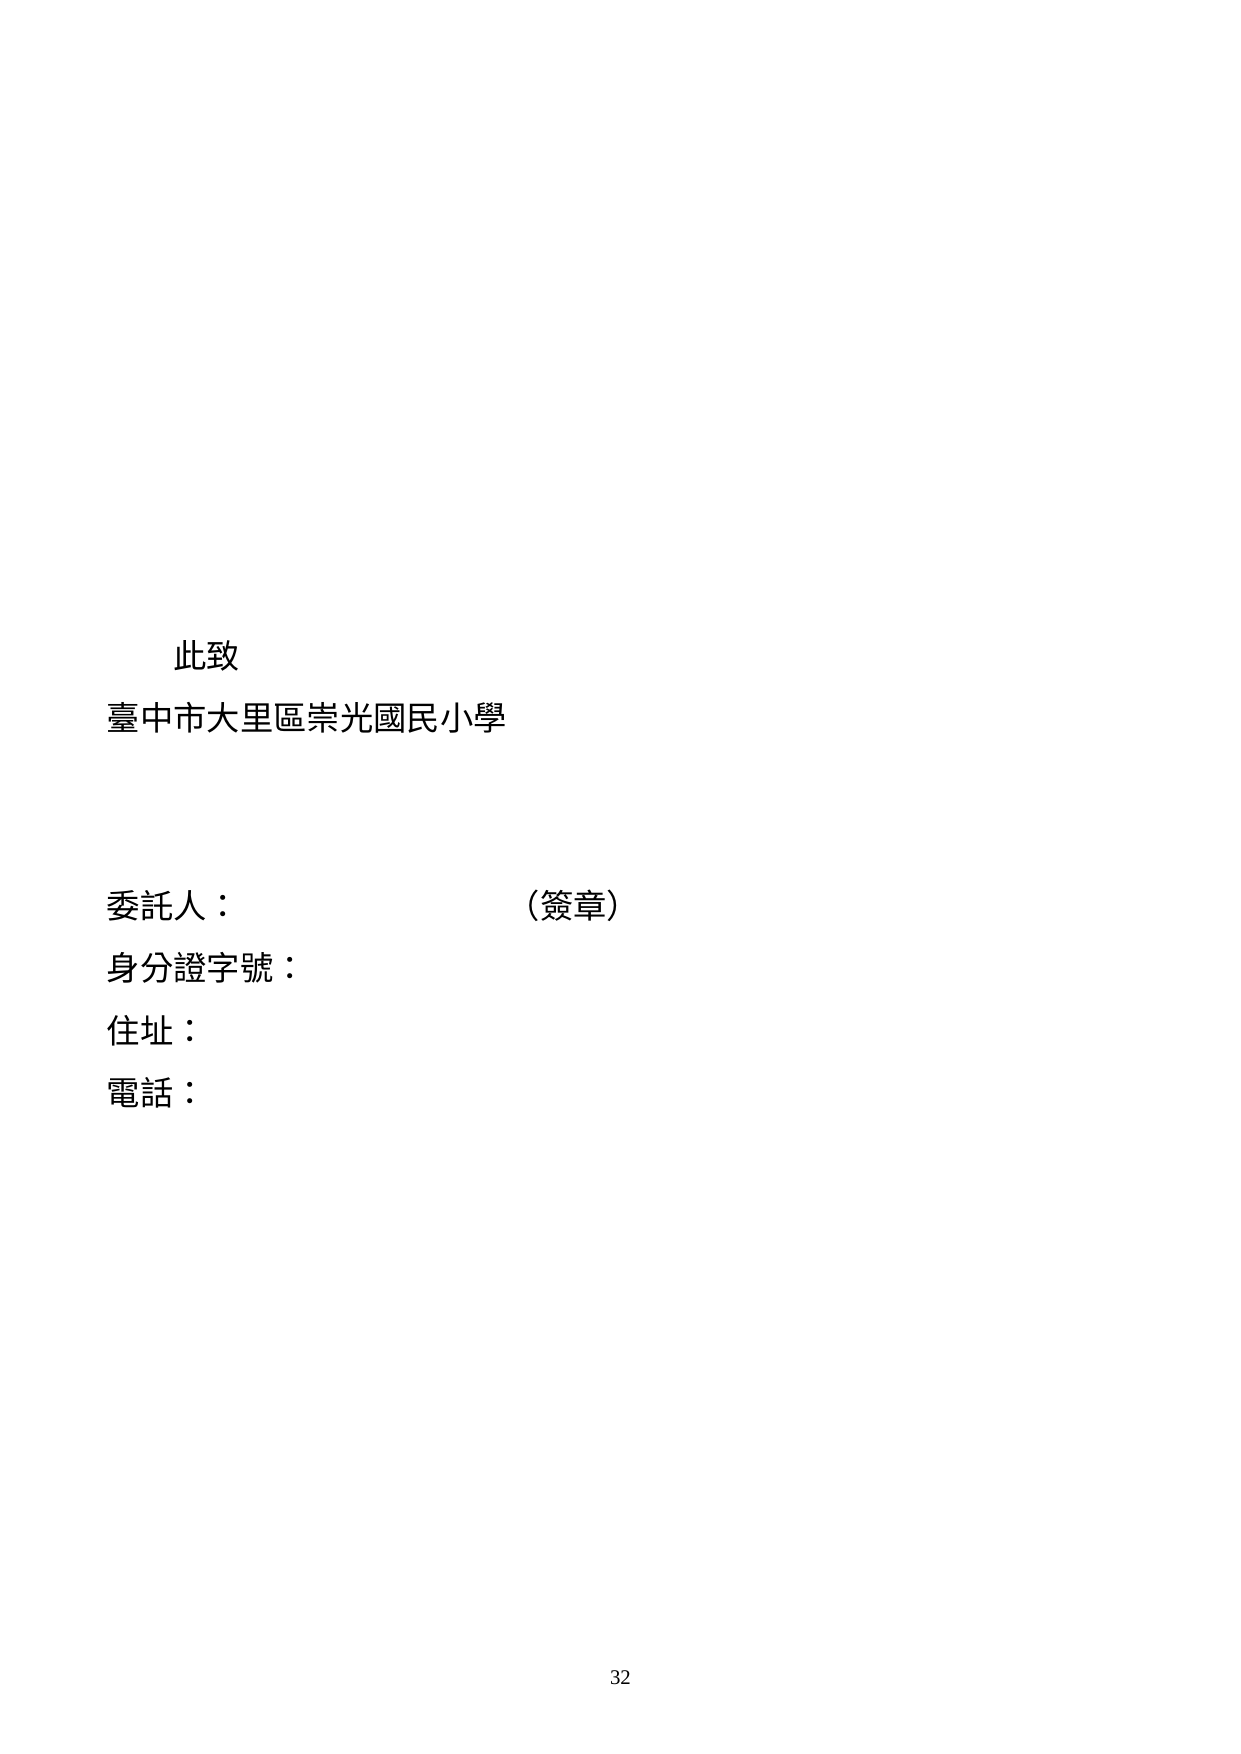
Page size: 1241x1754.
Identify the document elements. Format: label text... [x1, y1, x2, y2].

text 臺中市大里區崇光國民小學 [106, 675, 1134, 737]
text 此致 [106, 612, 1134, 675]
text 電話： [106, 1050, 1134, 1112]
text 住址： [106, 987, 1134, 1050]
text 身分證字號： [106, 925, 1134, 987]
text 委託人： （簽章） [106, 862, 1134, 925]
